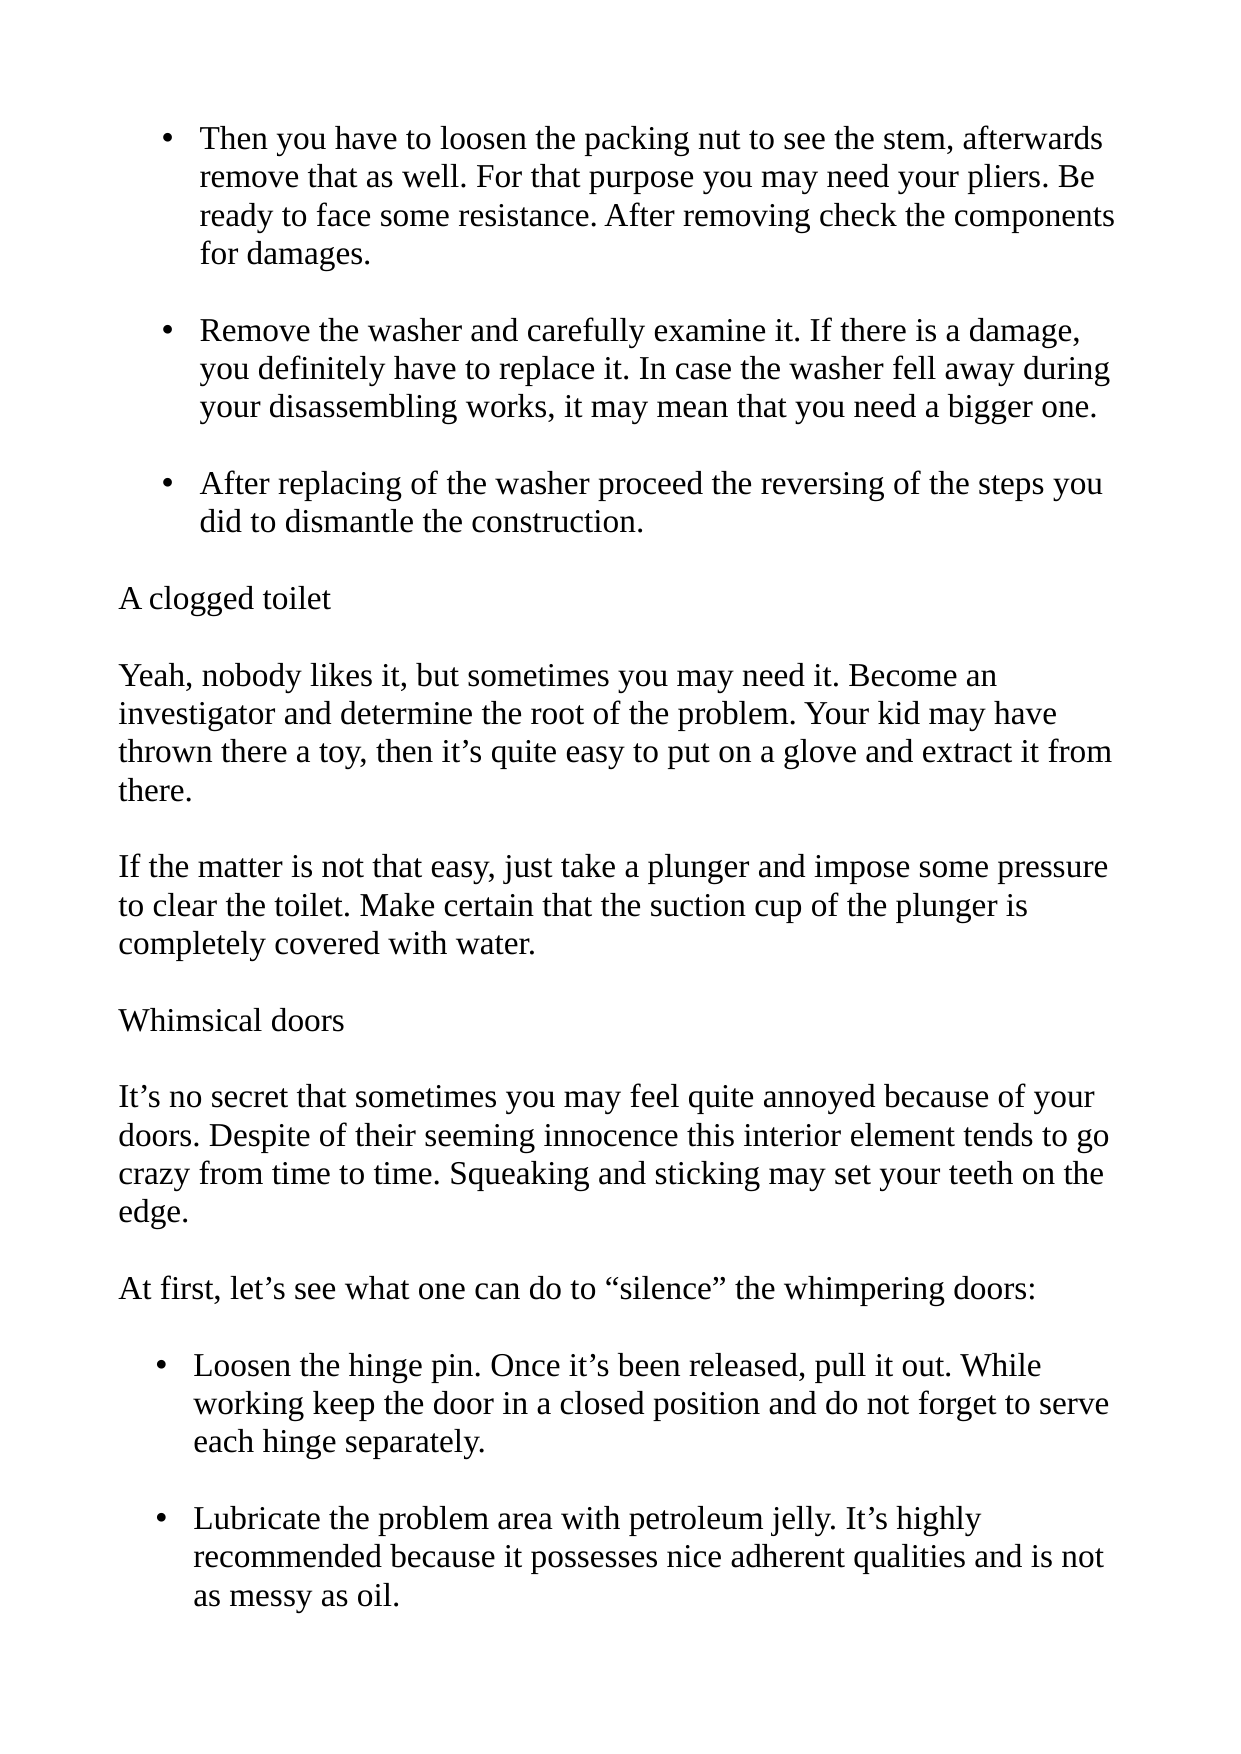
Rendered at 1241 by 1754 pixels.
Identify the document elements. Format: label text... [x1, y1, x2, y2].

list Then you have to loosen the packing nut to see the stem, afterwards remove that as well. For that purpose you may need your pliers. Be ready to face some resistance. After removing check the components for damages. [162, 118, 1122, 271]
list Remove the washer and carefully examine it. If there is a damage, you definitely have to replace it. In case the washer fell away during your disassembling works, it may mean that you need a bigger one. [162, 310, 1122, 425]
list Lubricate the problem area with petroleum jelly. It’s highly recommended because it possesses nice adherent qualities and is not as messy as oil. [156, 1498, 1122, 1613]
list Loosen the hinge pin. Once it’s been released, pull it out. While working keep the door in a closed position and do not forget to serve each hinge separately. [156, 1345, 1122, 1460]
text Whimsical doors [118, 1000, 1122, 1038]
text Yeah, nobody likes it, but sometimes you may need it. Become an investigator and determine the root of the problem. Your kid may have thrown there a toy, then it’s quite easy to put on a glove and extract it from there. [118, 655, 1122, 808]
text It’s no secret that sometimes you may feel quite annoyed because of your doors. Despite of their seeming innocence this interior element tends to go crazy from time to time. Squeaking and sticking may set your teeth on the edge. [118, 1076, 1122, 1230]
text A clogged toilet [118, 578, 1122, 616]
text At first, let’s see what one can do to “silence” the whimpering doors: [118, 1268, 1122, 1306]
list After replacing of the washer proceed the reversing of the steps you did to dismantle the construction. [162, 463, 1122, 540]
text If the matter is not that easy, just take a plunger and impose some pressure to clear the toilet. Make certain that the suction cup of the plunger is completely covered with water. [118, 846, 1122, 961]
